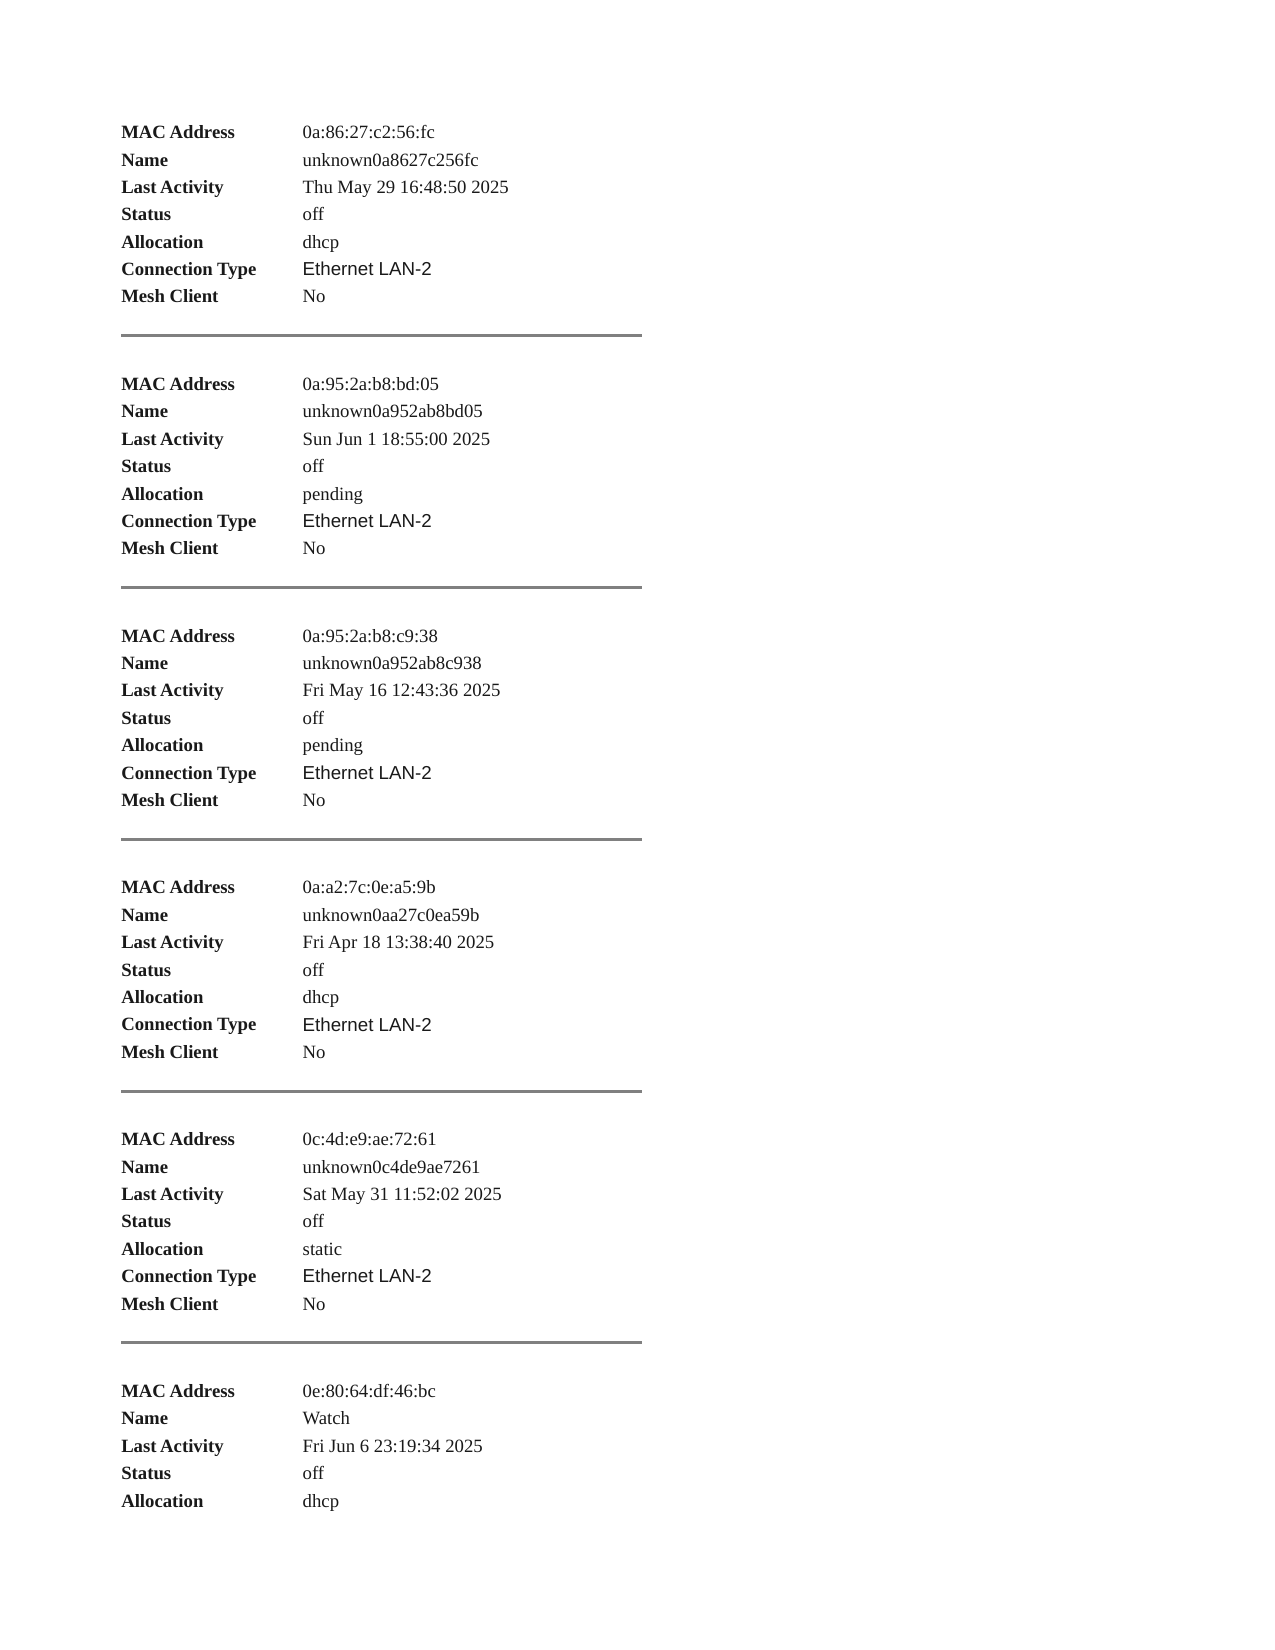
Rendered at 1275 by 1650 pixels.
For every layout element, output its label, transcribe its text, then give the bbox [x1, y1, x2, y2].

table_cell Name [118, 1404, 299, 1432]
table_cell Status [118, 956, 299, 983]
table_cell Status [118, 452, 299, 479]
table_cell Thu May 29 16:48:50 2025 [300, 173, 645, 200]
table_cell 0a:a2:7c:0e:a5:9b [300, 874, 645, 901]
table_cell Sun Jun 1 18:55:00 2025 [300, 425, 645, 452]
table_cell Last Activity [118, 1180, 299, 1207]
table_cell Allocation [118, 480, 299, 507]
table_cell Ethernet LAN-2 [300, 1010, 645, 1038]
table_cell Last Activity [118, 173, 299, 200]
table_cell dhcp [300, 983, 645, 1010]
table_cell No [300, 534, 645, 562]
table_cell No [300, 1290, 645, 1317]
table_cell off [300, 1459, 645, 1487]
table_cell off [300, 452, 645, 479]
table_cell [118, 310, 645, 370]
table_cell Allocation [118, 228, 299, 255]
table_cell Last Activity [118, 928, 299, 956]
table_cell Connection Type [118, 1010, 299, 1038]
table_cell Allocation [118, 1235, 299, 1262]
table_cell 0a:86:27:c2:56:fc [300, 118, 645, 146]
table_cell Ethernet LAN-2 [300, 255, 645, 282]
table_cell Mesh Client [118, 534, 299, 562]
table_cell off [300, 200, 645, 228]
table_cell Name [118, 397, 299, 425]
table_cell MAC Address [118, 622, 299, 649]
table_cell Mesh Client [118, 786, 299, 813]
table_cell MAC Address [118, 118, 299, 146]
table_cell 0c:4d:e9:ae:72:61 [300, 1125, 645, 1153]
table_cell Name [118, 649, 299, 676]
table_cell Fri Apr 18 13:38:40 2025 [300, 928, 645, 956]
table_cell 0e:80:64:df:46:bc [300, 1377, 645, 1404]
table_cell Allocation [118, 983, 299, 1010]
table_cell No [300, 1038, 645, 1065]
table_cell unknown0a8627c256fc [300, 146, 645, 173]
table_cell static [300, 1235, 645, 1262]
table_cell Status [118, 1208, 299, 1235]
table_cell Fri May 16 12:43:36 2025 [300, 676, 645, 704]
table_cell unknown0c4de9ae7261 [300, 1153, 645, 1180]
table_cell unknown0a952ab8c938 [300, 649, 645, 676]
table_cell Name [118, 1153, 299, 1180]
table_cell Ethernet LAN-2 [300, 1262, 645, 1289]
table_cell off [300, 956, 645, 983]
table_cell Last Activity [118, 425, 299, 452]
table_cell [118, 562, 645, 622]
table_cell dhcp [300, 228, 645, 255]
table_cell Allocation [118, 731, 299, 759]
table_cell Connection Type [118, 507, 299, 534]
table_cell Status [118, 200, 299, 228]
table_cell MAC Address [118, 1125, 299, 1153]
table_cell MAC Address [118, 370, 299, 397]
table_cell pending [300, 731, 645, 759]
table_cell 0a:95:2a:b8:c9:38 [300, 622, 645, 649]
table_cell off [300, 1208, 645, 1235]
table_cell Mesh Client [118, 1038, 299, 1065]
table_cell Last Activity [118, 676, 299, 704]
table_cell Allocation [118, 1487, 299, 1514]
table_cell Ethernet LAN-2 [300, 759, 645, 786]
table_cell Connection Type [118, 759, 299, 786]
table_cell dhcp [300, 1487, 645, 1514]
table_cell Connection Type [118, 1262, 299, 1289]
table_cell Fri Jun 6 23:19:34 2025 [300, 1432, 645, 1459]
table_cell off [300, 704, 645, 731]
table_cell unknown0aa27c0ea59b [300, 901, 645, 928]
table_cell No [300, 283, 645, 310]
table_cell Mesh Client [118, 1290, 299, 1317]
table_cell No [300, 786, 645, 813]
table_cell 0a:95:2a:b8:bd:05 [300, 370, 645, 397]
table_cell Name [118, 146, 299, 173]
table_cell [118, 1065, 645, 1125]
table_cell Mesh Client [118, 283, 299, 310]
table_cell Ethernet LAN-2 [300, 507, 645, 534]
table_cell Status [118, 1459, 299, 1487]
table_cell [118, 1317, 645, 1377]
table_cell Name [118, 901, 299, 928]
table_cell unknown0a952ab8bd05 [300, 397, 645, 425]
table_cell Last Activity [118, 1432, 299, 1459]
table_cell pending [300, 480, 645, 507]
table_cell Status [118, 704, 299, 731]
table_cell Connection Type [118, 255, 299, 282]
table_cell [118, 814, 645, 873]
table_cell MAC Address [118, 1377, 299, 1404]
table_cell Watch [300, 1404, 645, 1432]
table_cell Sat May 31 11:52:02 2025 [300, 1180, 645, 1207]
table_cell MAC Address [118, 874, 299, 901]
